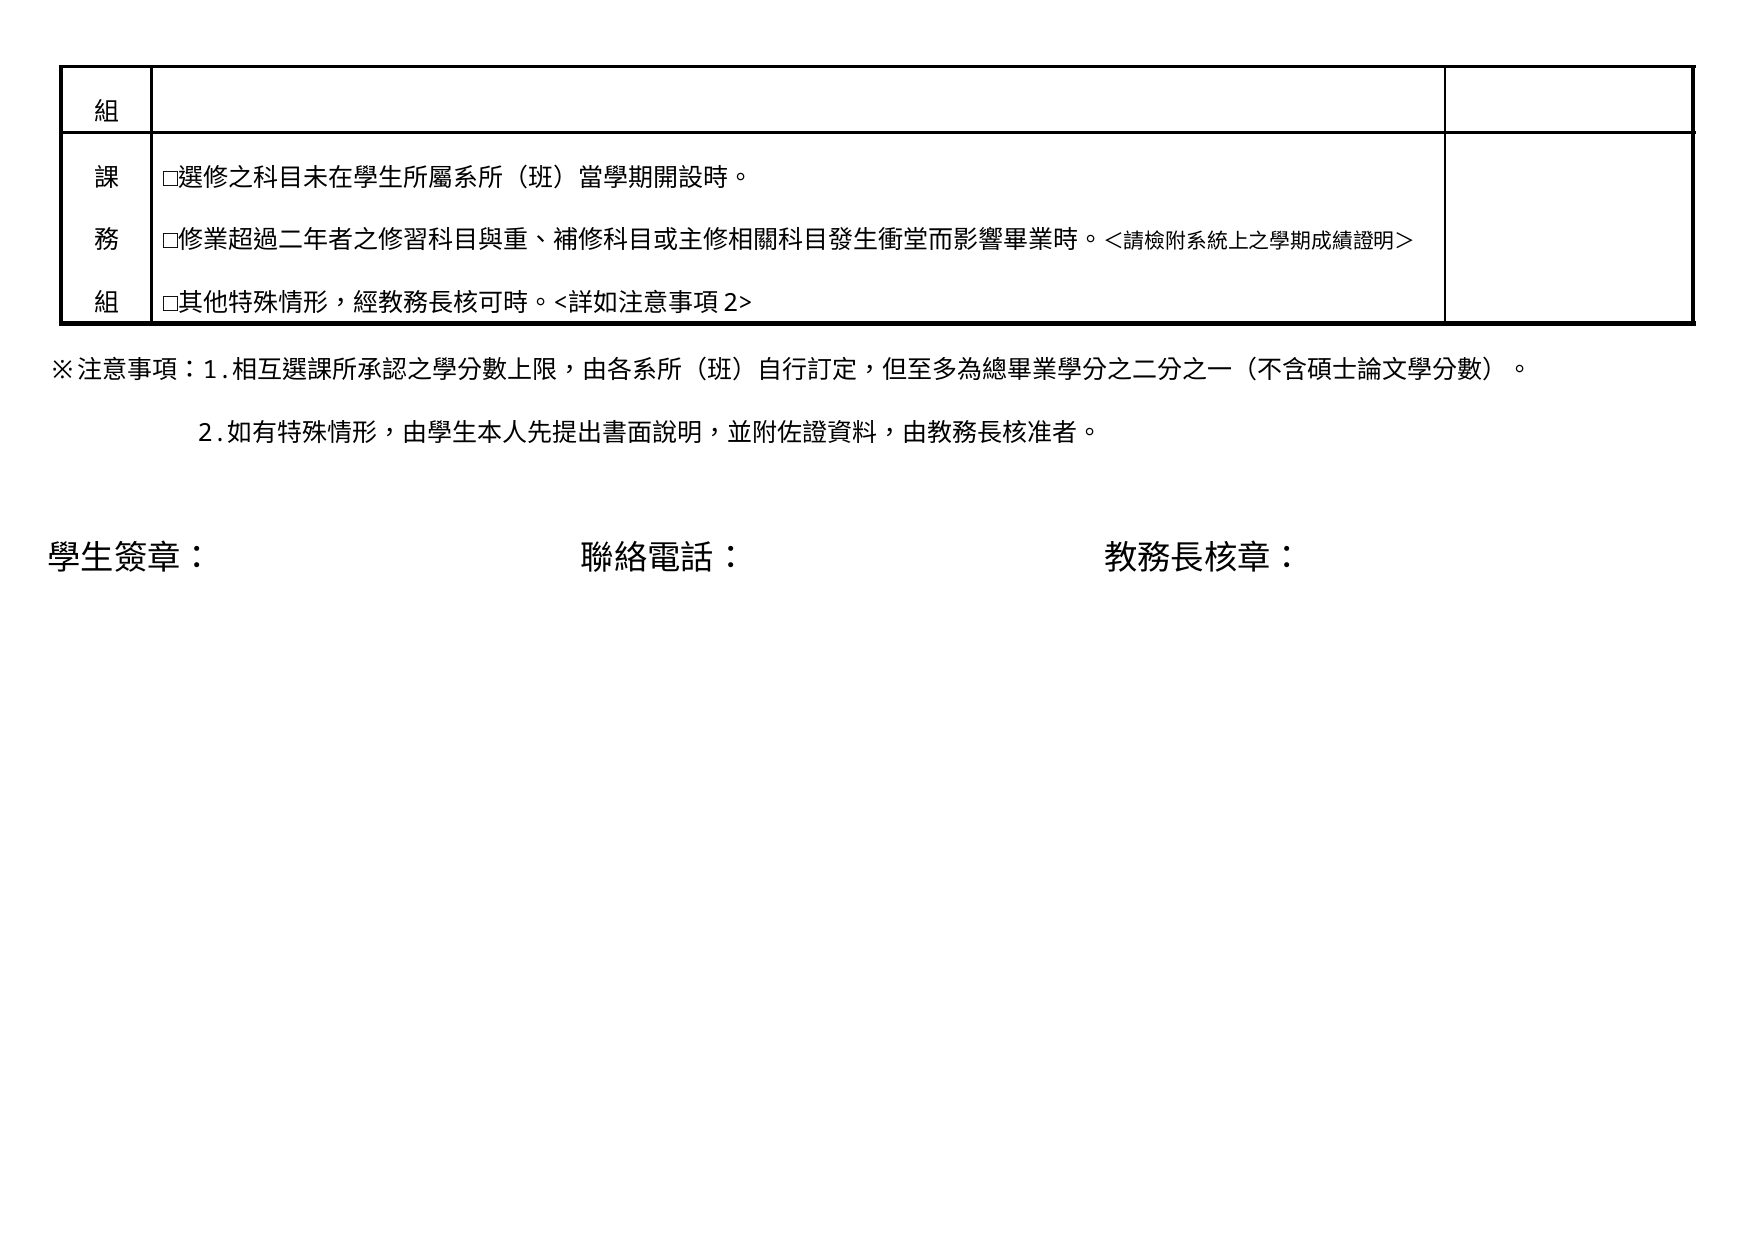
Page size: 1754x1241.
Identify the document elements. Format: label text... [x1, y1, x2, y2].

text ※注意事項：1.相互選課所承認之學分數上限，由各系所（班）自行訂定，但至多為總畢業學分之二分之一（不含碩士論文學分數）。 [47, 326, 1707, 388]
table_cell [153, 68, 1444, 131]
table_cell □選修之科目未在學生所屬系所（班）當學期開設時。 □修業超過二年者之修習科目與重、補修科目或主修相關科目發生衝堂而影響畢業時。＜請檢附系統上之學期成績證明＞ □其他特殊情形，經教務長核可時。<詳如注意事項2> [153, 134, 1444, 321]
table_cell [1446, 134, 1691, 321]
table_cell 課 務 組 [63, 134, 150, 321]
text 2.如有特殊情形，由學生本人先提出書面說明，並附佐證資料，由教務長核准者。 [47, 388, 1707, 451]
text 學生簽章： 聯絡電話： 教務長核章： [47, 513, 1707, 576]
table_cell 組 [63, 68, 150, 131]
table_cell [1446, 68, 1691, 131]
